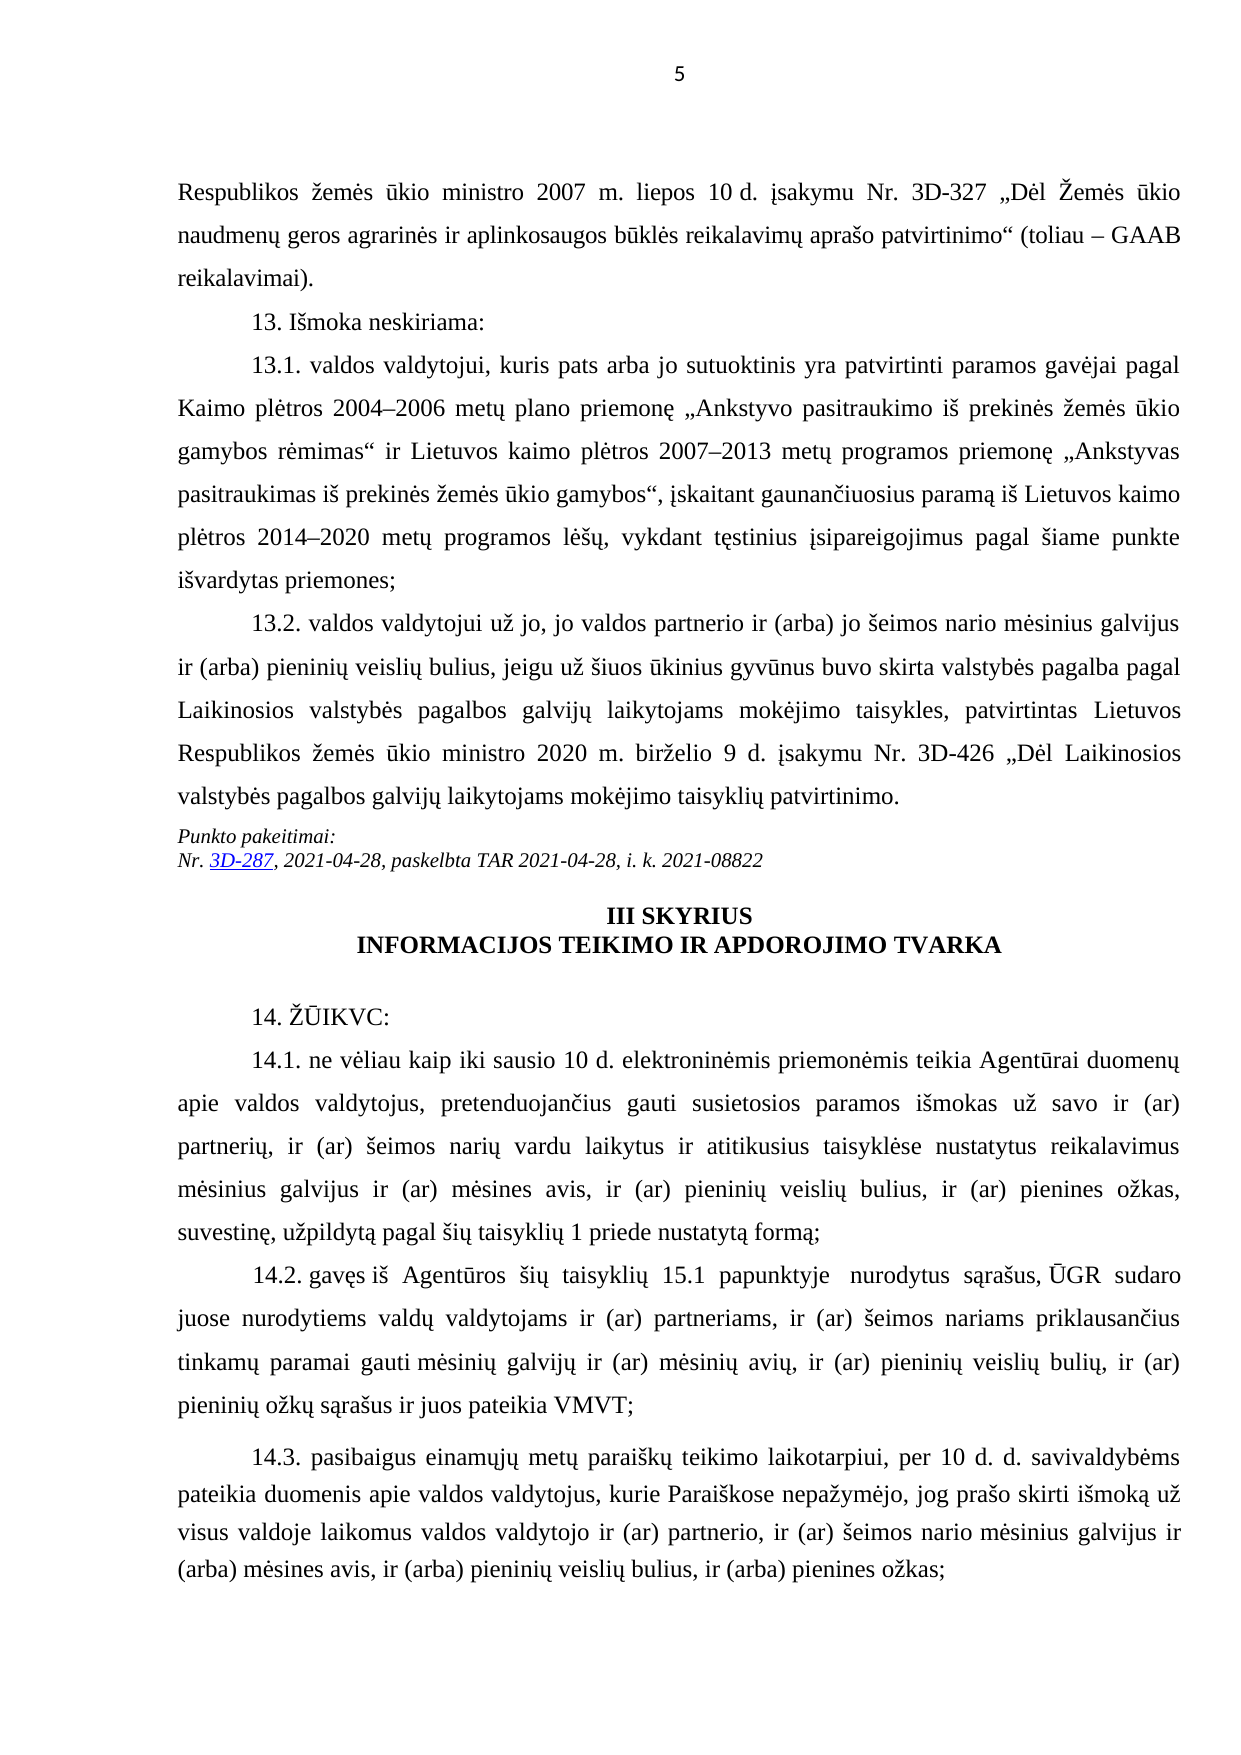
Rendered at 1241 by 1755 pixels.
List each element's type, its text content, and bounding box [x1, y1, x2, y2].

text 13. Išmoka neskiriama: [177, 307, 1181, 335]
text Nr. 3D-287, 2021-04-28, paskelbta TAR 2021-04-28, i. k. 2021-08822 [177, 848, 1181, 872]
text INFORMACIJOS teikimo IR APDOROJIMO TVARKA [177, 930, 1181, 958]
text Punkto pakeitimai: [177, 824, 1181, 848]
text 13.2. valdos valdytojui už jo, jo valdos partnerio ir (arba) jo šeimos nario mėsinius galvijus ir (arba) pieninių veislių bulius, jeigu už šiuos ūkinius gyvūnus buvo skirta valstybės pagalba pagal Laikinosios valstybės pagalbos galvijų laikytojams mokėjimo taisykles, patvirtintas Lietuvos Respublikos žemės ūkio ministro 2020 m. birželio 9 d. įsakymu Nr. 3D-426 „Dėl Laikinosios valstybės pagalbos galvijų laikytojams mokėjimo taisyklių patvirtinimo. [177, 608, 1181, 810]
text 14.2. gavęs iš Agentūros šių taisyklių 15.1 papunktyje nurodytus sąrašus, ŪGR sudaro juose nurodytiems valdų valdytojams ir (ar) partneriams, ir (ar) šeimos nariams priklausančius tinkamų paramai gauti mėsinių galvijų ir (ar) mėsinių avių, ir (ar) pieninių veislių bulių, ir (ar) pieninių ožkų sąrašus ir juos pateikia VMVT; [177, 1260, 1181, 1418]
text Respublikos žemės ūkio ministro 2007 m. liepos 10 d. įsakymu Nr. 3D-327 „Dėl Žemės ūkio naudmenų geros agrarinės ir aplinkosaugos būklės reikalavimų aprašo patvirtinimo“ (toliau – GAAB reikalavimai). [177, 177, 1181, 292]
text III SKYRIUS [177, 901, 1181, 930]
text 14. ŽŪIKVC: [177, 1002, 1181, 1030]
text 14.3. pasibaigus einamųjų metų paraiškų teikimo laikotarpiui, per 10 d. d. savivaldybėms pateikia duomenis apie valdos valdytojus, kurie Paraiškose nepažymėjo, jog prašo skirti išmoką už visus valdoje laikomus valdos valdytojo ir (ar) partnerio, ir (ar) šeimos nario mėsinius galvijus ir (arba) mėsines avis, ir (arba) pieninių veislių bulius, ir (arba) pienines ožkas; [177, 1433, 1181, 1583]
text 14.1. ne vėliau kaip iki sausio 10 d. elektroninėmis priemonėmis teikia Agentūrai duomenų apie valdos valdytojus, pretenduojančius gauti susietosios paramos išmokas už savo ir (ar) partnerių, ir (ar) šeimos narių vardu laikytus ir atitikusius taisyklėse nustatytus reikalavimus mėsinius galvijus ir (ar) mėsines avis, ir (ar) pieninių veislių bulius, ir (ar) pienines ožkas, suvestinę, užpildytą pagal šių taisyklių 1 priede nustatytą formą; [177, 1045, 1181, 1246]
text 13.1. valdos valdytojui, kuris pats arba jo sutuoktinis yra patvirtinti paramos gavėjai pagal Kaimo plėtros 2004–2006 metų plano priemonę „Ankstyvo pasitraukimo iš prekinės žemės ūkio gamybos rėmimas“ ir Lietuvos kaimo plėtros 2007–2013 metų programos priemonę „Ankstyvas pasitraukimas iš prekinės žemės ūkio gamybos“, įskaitant gaunančiuosius paramą iš Lietuvos kaimo plėtros 2014–2020 metų programos lėšų, vykdant tęstinius įsipareigojimus pagal šiame punkte išvardytas priemones; [177, 350, 1181, 594]
